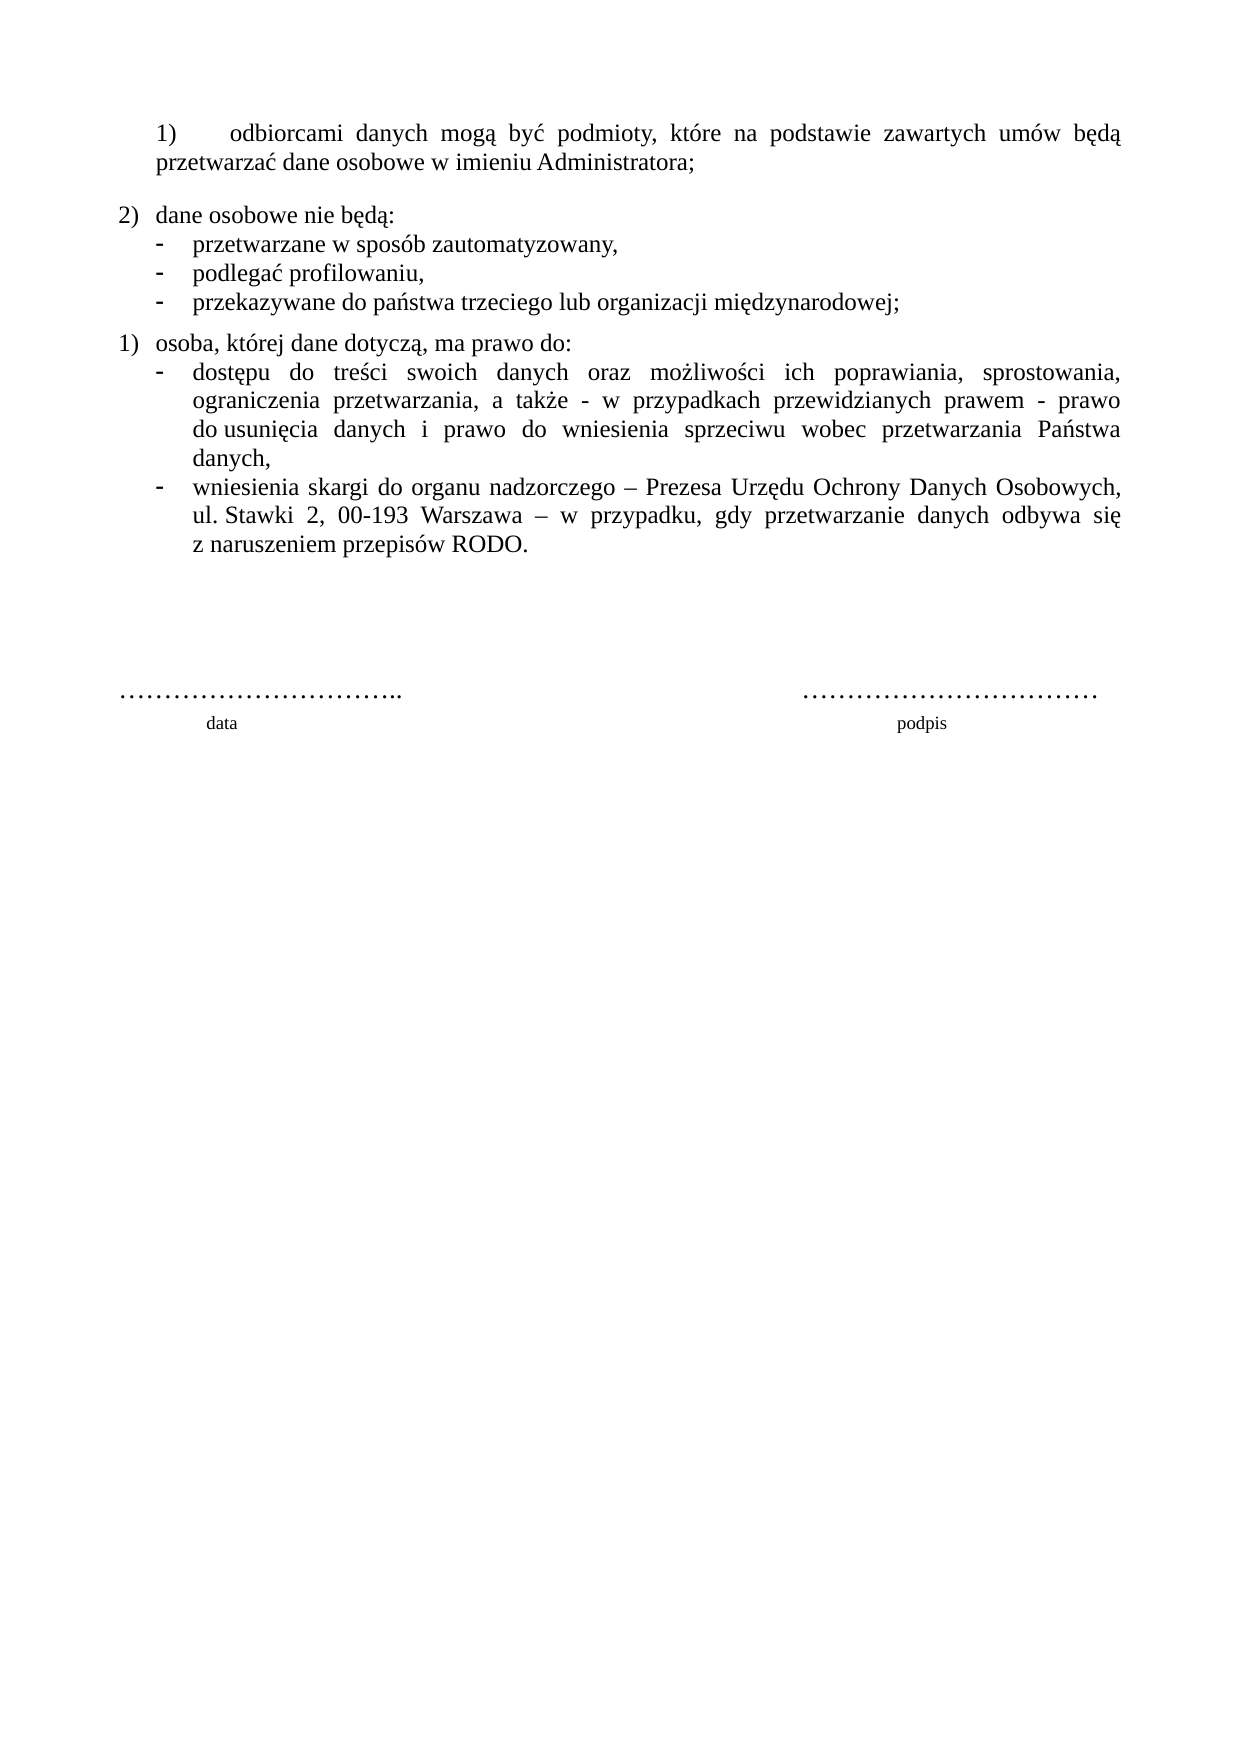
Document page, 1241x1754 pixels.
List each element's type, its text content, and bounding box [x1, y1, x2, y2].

list osoba, której dane dotyczą, ma prawo do: [118, 328, 1122, 357]
list przekazywane do państwa trzeciego lub organizacji międzynarodowej; [155, 287, 1122, 316]
text ………………………….. …………………………… [118, 673, 1122, 704]
list podlegać profilowaniu, [155, 258, 1122, 287]
list dane osobowe nie będą: [118, 201, 1122, 229]
list dostępu do treści swoich danych oraz możliwości ich poprawiania, sprostowania, ograniczenia przetwarzania, a także - w przypadkach przewidzianych prawem - prawo do usunięcia danych i prawo do wniesienia sprzeciwu wobec przetwarzania Państwa danych, [155, 357, 1122, 472]
text data podpis [118, 704, 1122, 735]
list odbiorcami danych mogą być podmioty, które na podstawie zawartych umów będą przetwarzać dane osobowe w imieniu Administratora; [156, 118, 1122, 176]
list wniesienia skargi do organu nadzorczego – Prezesa Urzędu Ochrony Danych Osobowych, ul. Stawki 2, 00-193 Warszawa – w przypadku, gdy przetwarzanie danych odbywa się z naruszeniem przepisów RODO. [155, 472, 1122, 558]
list przetwarzane w sposób zautomatyzowany, [155, 229, 1122, 258]
